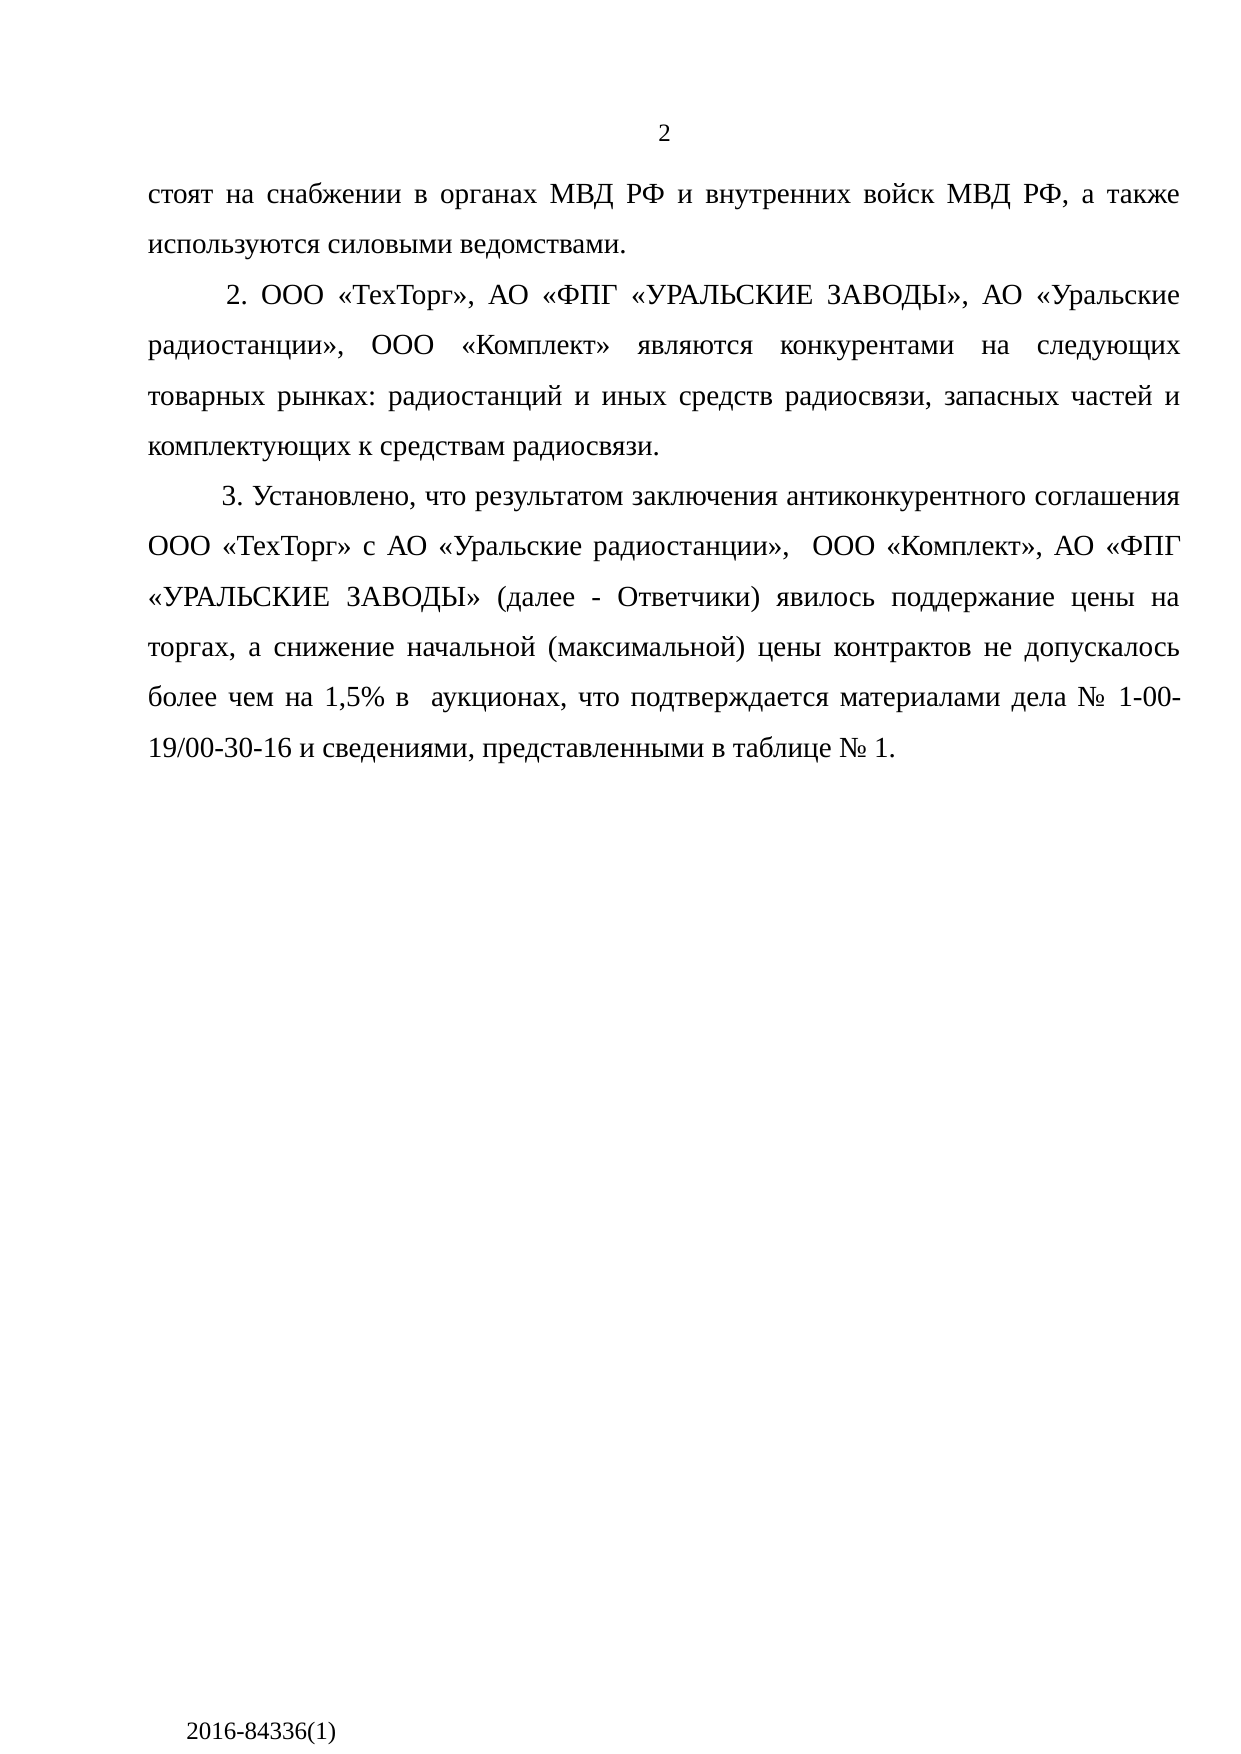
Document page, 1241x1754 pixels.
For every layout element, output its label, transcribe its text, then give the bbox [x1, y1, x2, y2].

text стоят на снабжении в органах МВД РФ и внутренних войск МВД РФ, а также используются силовыми ведомствами. [148, 176, 1181, 260]
text 3. Установлено, что результатом заключения антиконкурентного соглашения ООО «ТехТорг» с АО «Уральские радиостанции», ООО «Комплект», АО «ФПГ «УРАЛЬСКИЕ ЗАВОДЫ» (далее - Ответчики) явилось поддержание цены на торгах, а снижение начальной (максимальной) цены контрактов не допускалось более чем на 1,5% в аукционах, что подтверждается материалами дела № 1-00-19/00-30-16 и сведениями, представленными в таблице № 1. [148, 478, 1181, 763]
text 2. ООО «ТехТорг», АО «ФПГ «УРАЛЬСКИЕ ЗАВОДЫ», АО «Уральские радиостанции», ООО «Комплект» являются конкурентами на следующих товарных рынках: радиостанций и иных средств радиосвязи, запасных частей и комплектующих к средствам радиосвязи. [148, 277, 1181, 461]
